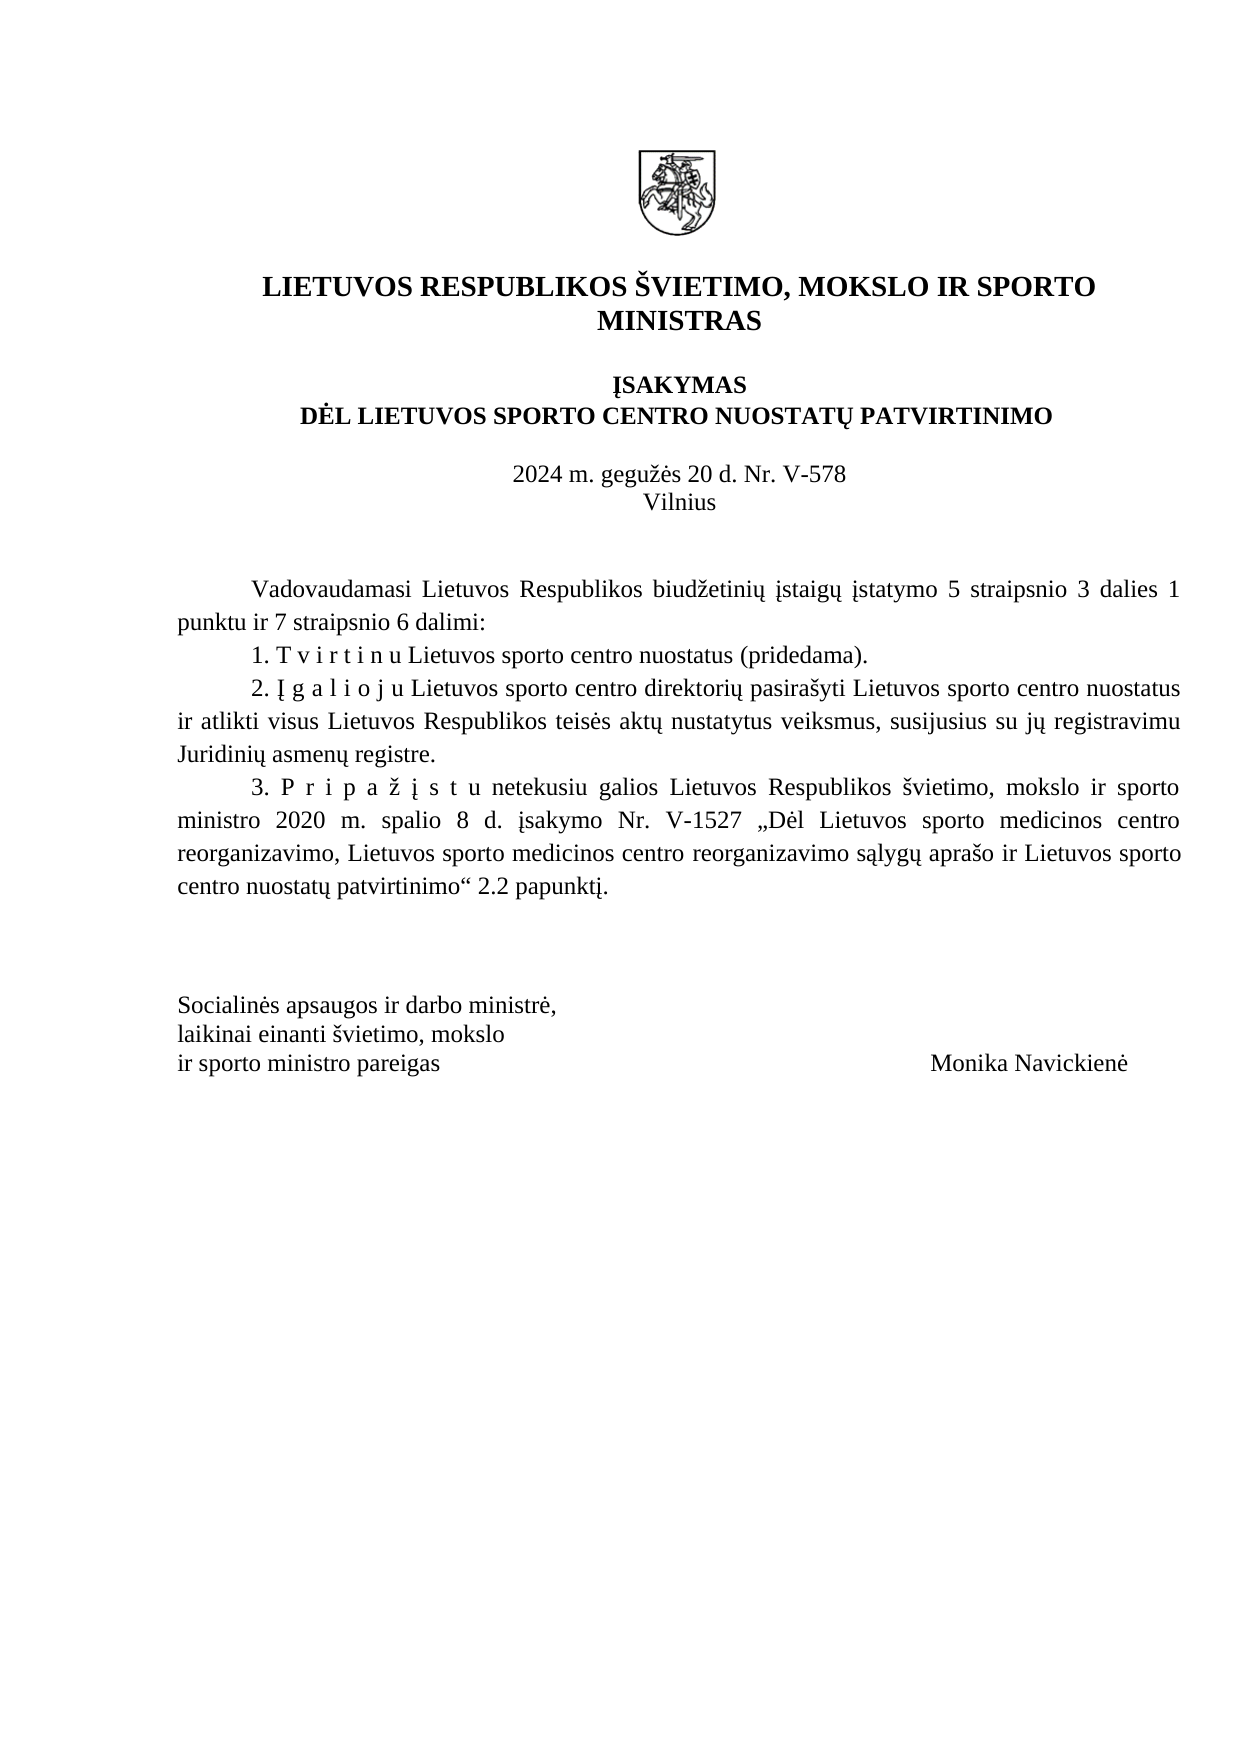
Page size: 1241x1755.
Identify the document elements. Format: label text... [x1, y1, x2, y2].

text 1. T v i r t i n u Lietuvos sporto centro nuostatus (pridedama). [177, 640, 1182, 668]
text ir sporto ministro pareigas Monika Navickienė [177, 1048, 1182, 1076]
text LIETUVOS RESPUBLIKOS ŠVIETIMO, MOKSLO IR SPORTO MINISTRAS [177, 269, 1182, 337]
text laikinai einanti švietimo, mokslo [177, 1019, 1182, 1048]
text 2. Į g a l i o j u Lietuvos sporto centro direktorių pasirašyti Lietuvos sporto centro nuostatus ir atlikti visus Lietuvos Respublikos teisės aktų nustatytus veiksmus, susijusius su jų registravimu Juridinių asmenų registre. [177, 673, 1182, 768]
text 3. P r i p a ž į s t u netekusiu galios Lietuvos Respublikos švietimo, mokslo ir sporto ministro 2020 m. spalio 8 d. įsakymo Nr. V-1527 „Dėl Lietuvos sporto medicinos centro reorganizavimo, Lietuvos sporto medicinos centro reorganizavimo sąlygų aprašo ir Lietuvos sporto centro nuostatų patvirtinimo“ 2.2 papunktį. [177, 772, 1182, 900]
text ĮSAKYMAS [177, 370, 1182, 399]
subtitle 2024 m. gegužės 20 d. Nr. V-578 [177, 459, 1182, 487]
text DĖL LIETUVOS SPORTO CENTRO NUOSTATŲ PATVIRTINIMO [177, 401, 1182, 430]
text Socialinės apsaugos ir darbo ministrė, [177, 990, 1182, 1019]
text Vadovaudamasi Lietuvos Respublikos biudžetinių įstaigų įstatymo 5 straipsnio 3 dalies 1 punktu ir 7 straipsnio 6 dalimi: [177, 574, 1182, 636]
text Vilnius [177, 487, 1182, 516]
